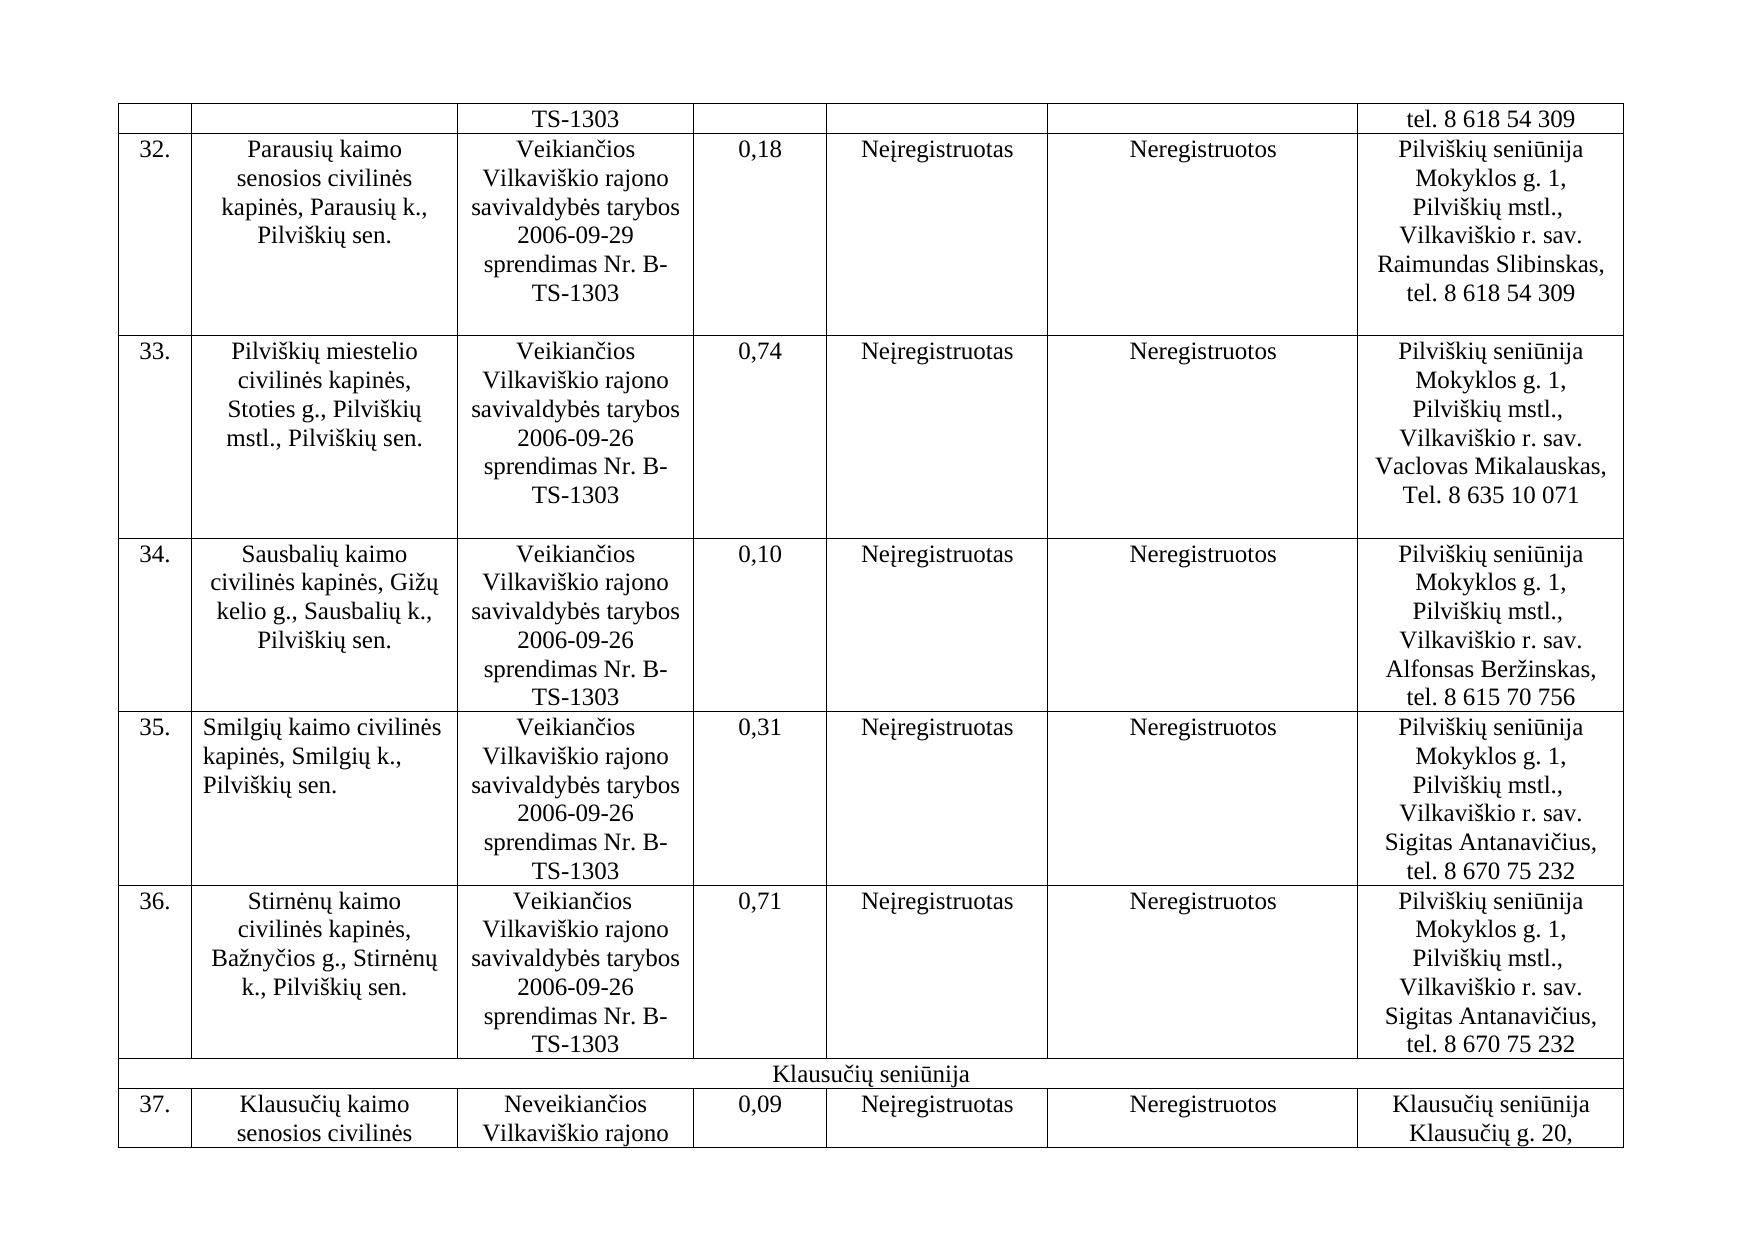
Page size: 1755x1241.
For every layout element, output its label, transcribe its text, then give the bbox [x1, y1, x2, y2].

table_cell 37. [119, 1089, 191, 1147]
table_cell Sausbalių kaimo civilinės kapinės, Gižų kelio g., Sausbalių k., Pilviškių sen. [192, 539, 457, 711]
table_cell Neregistruotos [1048, 134, 1357, 335]
table_cell 32. [119, 134, 191, 335]
table_cell Neregistruotos [1048, 712, 1357, 885]
table_cell 0,10 [694, 539, 826, 711]
table_cell Parausių kaimo senosios civilinės kapinės, Parausių k., Pilviškių sen. [192, 134, 457, 335]
table_cell 35. [119, 712, 191, 885]
table_cell 0,18 [694, 134, 826, 335]
table_cell Pilviškių seniūnija Mokyklos g. 1, Pilviškių mstl., Vilkaviškio r. sav. Alfonsas Beržinskas, tel. 8 615 70 756 [1358, 539, 1623, 711]
table_cell Neregistruotos [1048, 1089, 1357, 1147]
table_cell Stirnėnų kaimo civilinės kapinės, Bažnyčios g., Stirnėnų k., Pilviškių sen. [192, 886, 457, 1058]
table_cell 0,74 [694, 336, 826, 538]
table_cell Veikiančios Vilkaviškio rajono savivaldybės tarybos 2006-09-29 sprendimas Nr. B-TS-1303 [458, 134, 693, 335]
table_cell TS-1303 [458, 104, 693, 133]
table_cell Veikiančios Vilkaviškio rajono savivaldybės tarybos 2006-09-26 sprendimas Nr. B-TS-1303 [458, 712, 693, 885]
table_cell Veikiančios Vilkaviškio rajono savivaldybės tarybos 2006-09-26 sprendimas Nr. B-TS-1303 [458, 336, 693, 538]
table_cell 36. [119, 886, 191, 1058]
table_cell [1048, 104, 1357, 133]
table_cell Pilviškių miestelio civilinės kapinės, Stoties g., Pilviškių mstl., Pilviškių sen. [192, 336, 457, 538]
table_cell Klausučių seniūnija [119, 1059, 1623, 1088]
table_cell [694, 104, 826, 133]
table_cell Neregistruotos [1048, 539, 1357, 711]
table_cell Neįregistruotas [827, 539, 1047, 711]
table_cell Neįregistruotas [827, 1089, 1047, 1147]
table_cell Smilgių kaimo civilinės kapinės, Smilgių k., Pilviškių sen. [192, 712, 457, 885]
table_cell Veikiančios Vilkaviškio rajono savivaldybės tarybos 2006-09-26 sprendimas Nr. B-TS-1303 [458, 886, 693, 1058]
table_cell Neregistruotos [1048, 886, 1357, 1058]
table_cell Neįregistruotas [827, 712, 1047, 885]
table_cell 34. [119, 539, 191, 711]
table_cell Neįregistruotas [827, 886, 1047, 1058]
table_cell Klausučių seniūnija Klausučių g. 20, [1358, 1089, 1623, 1147]
table_cell [119, 104, 191, 133]
table_cell Neveikiančios Vilkaviškio rajono [458, 1089, 693, 1147]
table_cell Neįregistruotas [827, 134, 1047, 335]
table_cell Pilviškių seniūnija Mokyklos g. 1, Pilviškių mstl., Vilkaviškio r. sav. Sigitas Antanavičius, tel. 8 670 75 232 [1358, 886, 1623, 1058]
table_cell Neregistruotos [1048, 336, 1357, 538]
table_cell Veikiančios Vilkaviškio rajono savivaldybės tarybos 2006-09-26 sprendimas Nr. B-TS-1303 [458, 539, 693, 711]
table_cell tel. 8 618 54 309 [1358, 104, 1623, 133]
table_cell 33. [119, 336, 191, 538]
table_cell 0,71 [694, 886, 826, 1058]
table_cell Pilviškių seniūnija Mokyklos g. 1, Pilviškių mstl., Vilkaviškio r. sav. Raimundas Slibinskas, tel. 8 618 54 309 [1358, 134, 1623, 335]
table_cell [827, 104, 1047, 133]
table_cell Klausučių kaimo senosios civilinės [192, 1089, 457, 1147]
table_cell Pilviškių seniūnija Mokyklos g. 1, Pilviškių mstl., Vilkaviškio r. sav. Sigitas Antanavičius, tel. 8 670 75 232 [1358, 712, 1623, 885]
table_cell Pilviškių seniūnija Mokyklos g. 1, Pilviškių mstl., Vilkaviškio r. sav. Vaclovas Mikalauskas, Tel. 8 635 10 071 [1358, 336, 1623, 538]
table_cell Neįregistruotas [827, 336, 1047, 538]
table_cell 0,31 [694, 712, 826, 885]
table_cell [192, 104, 457, 133]
table_cell 0,09 [694, 1089, 826, 1147]
